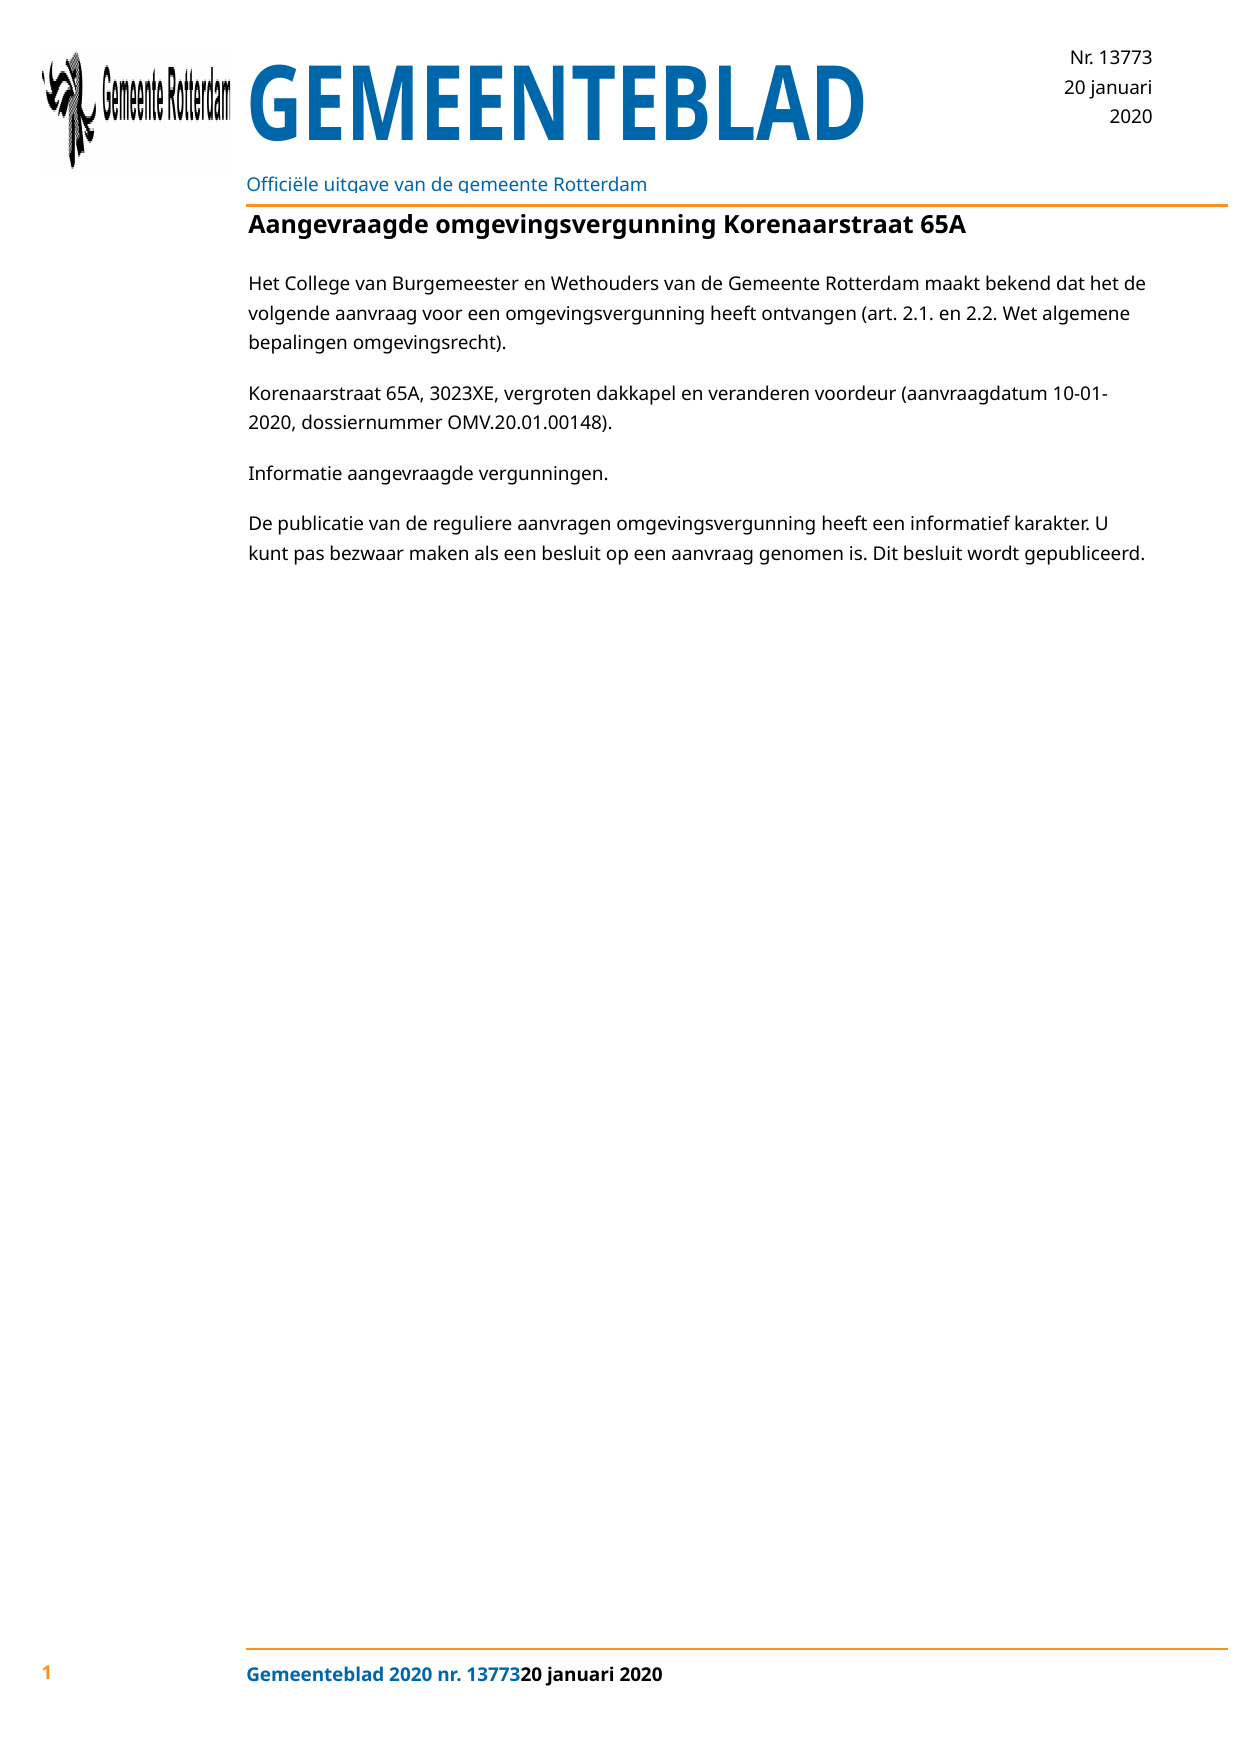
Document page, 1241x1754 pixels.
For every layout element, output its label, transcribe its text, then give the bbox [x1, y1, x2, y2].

text Informatie aangevraagde vergunningen. [248, 460, 1152, 486]
text Aangevraagde omgevingsvergunning Korenaarstraat 65A [248, 207, 1152, 241]
text De publicatie van de reguliere aanvragen omgevingsvergunning heeft een informatief karakter. U kunt pas bezwaar maken als een besluit op een aanvraag genomen is. Dit besluit wordt gepubliceerd. [248, 510, 1152, 566]
text Het College van Burgemeester en Wethouders van de Gemeente Rotterdam maakt bekend dat het de volgende aanvraag voor een omgevingsvergunning heeft ontvangen (art. 2.1. en 2.2. Wet algemene bepalingen omgevingsrecht). [248, 270, 1152, 355]
text Korenaarstraat 65A, 3023XE, vergroten dakkapel en veranderen voordeur (aanvraagdatum 10-01-2020, dossiernummer OMV.20.01.00148). [248, 380, 1152, 435]
picture [41, 47, 231, 172]
